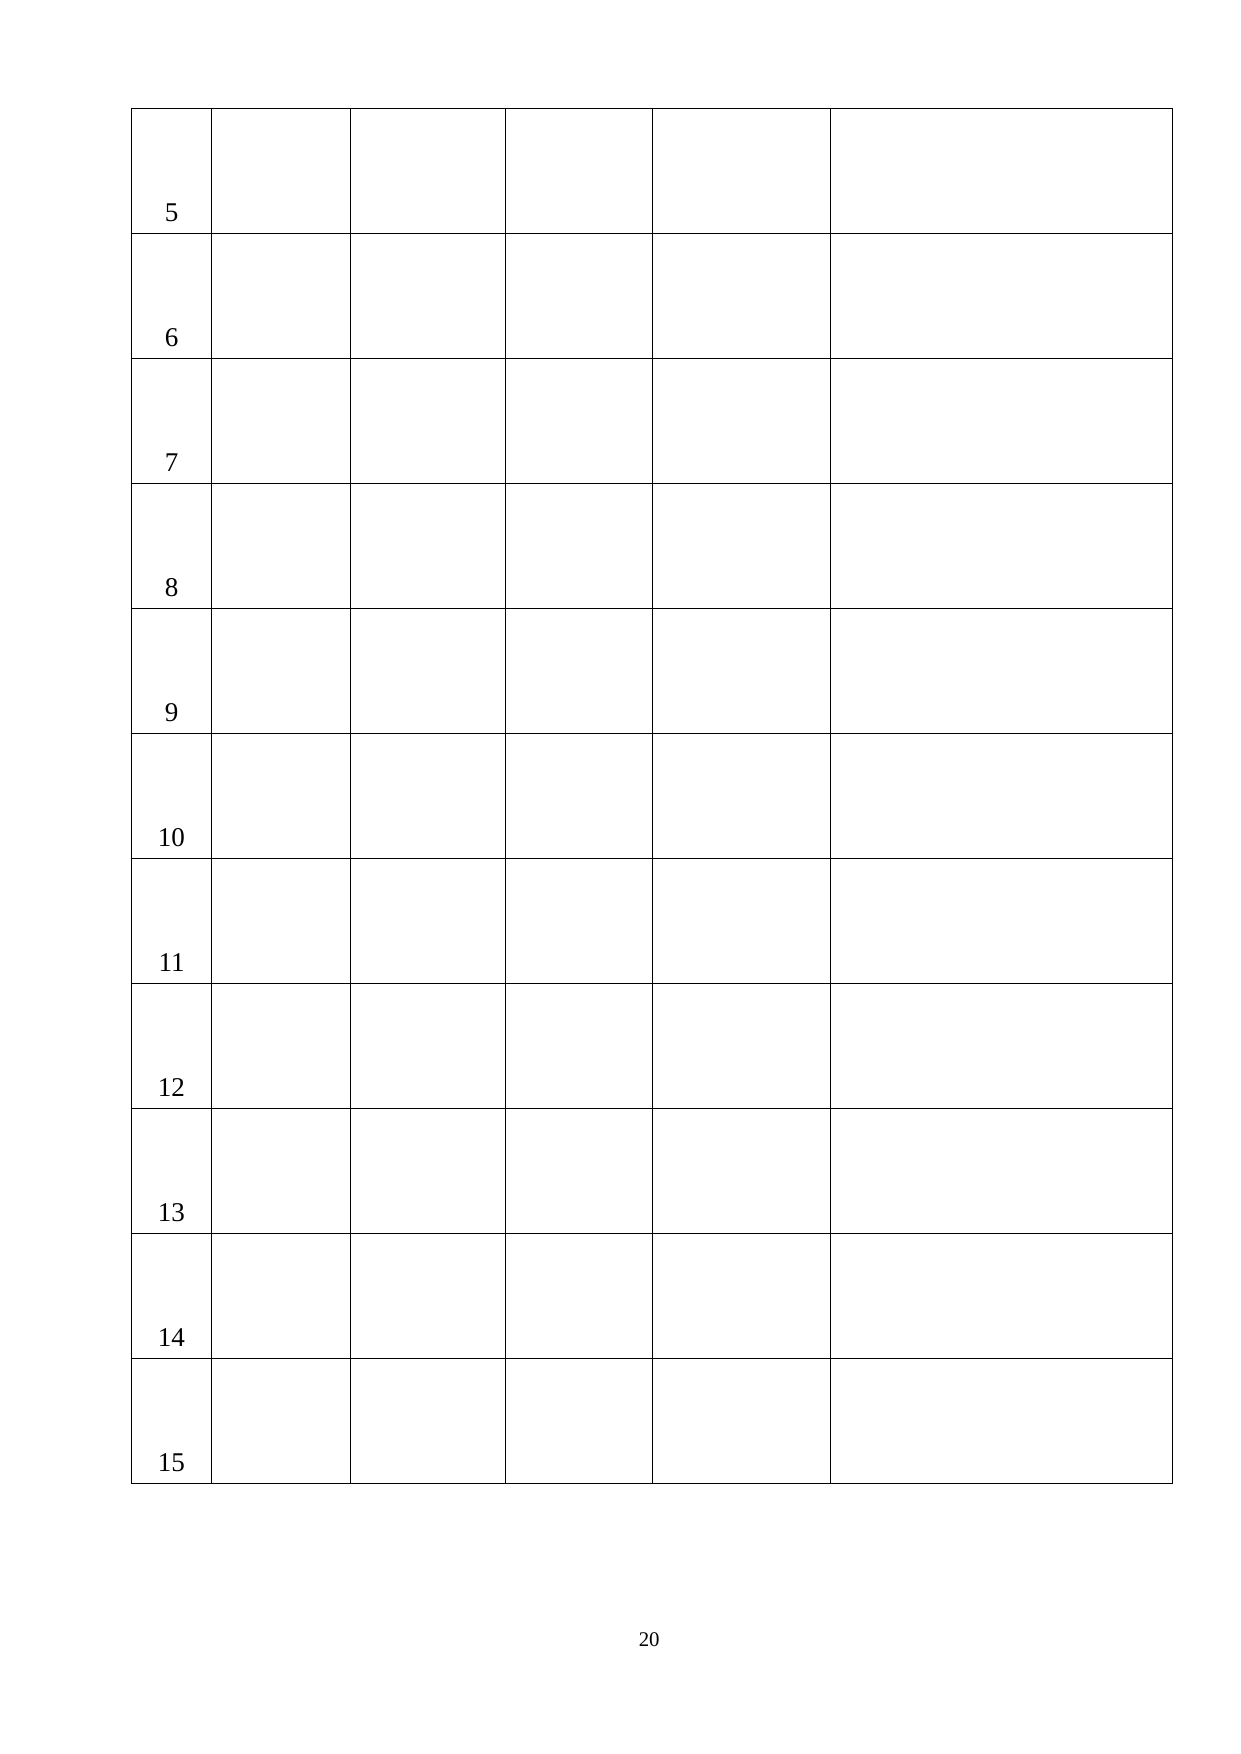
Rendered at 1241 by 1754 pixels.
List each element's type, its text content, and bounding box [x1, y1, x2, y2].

table_cell [653, 234, 830, 358]
table_cell [351, 484, 505, 608]
table_cell [831, 984, 1172, 1108]
table_cell [212, 1234, 350, 1358]
table_cell [506, 1359, 652, 1483]
table_cell 10 [132, 734, 211, 858]
table_cell [351, 1109, 505, 1233]
table_cell [212, 484, 350, 608]
table_cell [653, 734, 830, 858]
table_cell [351, 1359, 505, 1483]
table_cell [506, 984, 652, 1108]
table_cell [506, 859, 652, 983]
table_cell 15 [132, 1359, 211, 1483]
table_cell [351, 109, 505, 233]
table_cell [653, 859, 830, 983]
table_cell [212, 1359, 350, 1483]
table_cell [831, 734, 1172, 858]
table_cell [212, 984, 350, 1108]
table_cell [653, 609, 830, 733]
table_cell 8 [132, 484, 211, 608]
table_cell [506, 609, 652, 733]
table_cell [831, 234, 1172, 358]
table_cell 9 [132, 609, 211, 733]
table_cell [506, 734, 652, 858]
table_cell [653, 109, 830, 233]
table_cell [653, 1109, 830, 1233]
table_cell 13 [132, 1109, 211, 1233]
table_cell [351, 734, 505, 858]
table_cell [351, 359, 505, 483]
table_cell [831, 1234, 1172, 1358]
table_cell [212, 1109, 350, 1233]
table_cell [831, 1359, 1172, 1483]
table_cell [506, 359, 652, 483]
table_cell [831, 359, 1172, 483]
table_cell 11 [132, 859, 211, 983]
table_cell [212, 359, 350, 483]
table_cell [351, 1234, 505, 1358]
table_cell [831, 609, 1172, 733]
table_cell [351, 984, 505, 1108]
table_cell [653, 484, 830, 608]
table_cell [831, 1109, 1172, 1233]
table_cell [351, 859, 505, 983]
table_cell [653, 359, 830, 483]
table_cell 12 [132, 984, 211, 1108]
table_cell [506, 1109, 652, 1233]
table_cell [212, 609, 350, 733]
table_cell 6 [132, 234, 211, 358]
table_cell 7 [132, 359, 211, 483]
table_cell [212, 234, 350, 358]
table_cell [653, 1234, 830, 1358]
table_cell [653, 1359, 830, 1483]
table_cell 14 [132, 1234, 211, 1358]
table_cell [351, 609, 505, 733]
table_cell [831, 859, 1172, 983]
table_cell [831, 484, 1172, 608]
table_cell [212, 734, 350, 858]
table_cell [506, 109, 652, 233]
table_cell [506, 1234, 652, 1358]
table_cell [351, 234, 505, 358]
table_cell [831, 109, 1172, 233]
table_cell 5 [132, 109, 211, 233]
table_cell [653, 984, 830, 1108]
table_cell [212, 859, 350, 983]
table_cell [506, 484, 652, 608]
table_cell [506, 234, 652, 358]
table_cell [212, 109, 350, 233]
